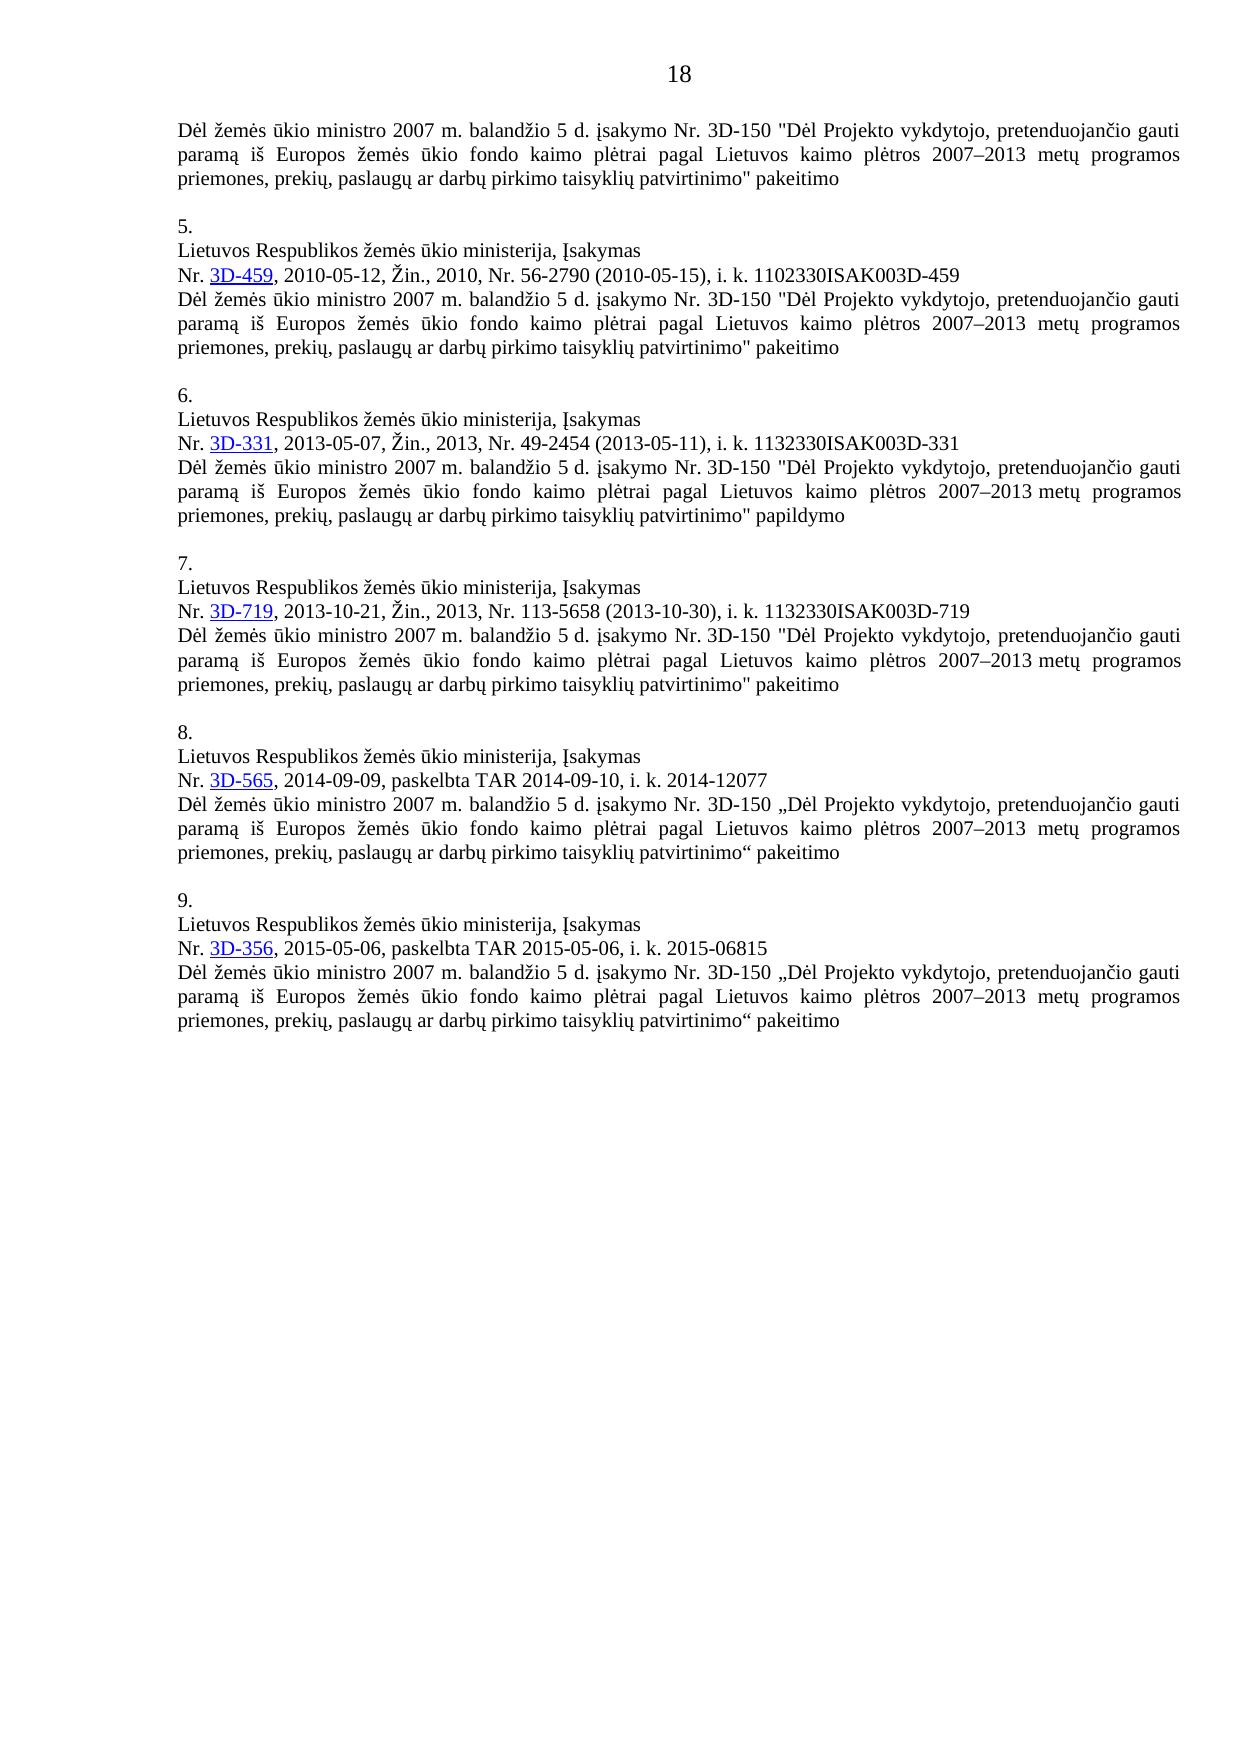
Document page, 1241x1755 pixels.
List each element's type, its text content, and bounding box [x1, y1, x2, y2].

text 9. [177, 888, 1181, 912]
text Lietuvos Respublikos žemės ūkio ministerija, Įsakymas [177, 912, 1181, 936]
text 7. [177, 551, 1181, 575]
text Nr. 3D-331, 2013-05-07, Žin., 2013, Nr. 49-2454 (2013-05-11), i. k. 1132330ISAK003D-331 [177, 431, 1181, 455]
text Dėl žemės ūkio ministro 2007 m. balandžio 5 d. įsakymo Nr. 3D-150 "Dėl Projekto vykdytojo, pretenduojančio gauti paramą iš Europos žemės ūkio fondo kaimo plėtrai pagal Lietuvos kaimo plėtros 2007–2013 metų programos priemones, prekių, paslaugų ar darbų pirkimo taisyklių patvirtinimo" pakeitimo [177, 623, 1181, 696]
text Dėl žemės ūkio ministro 2007 m. balandžio 5 d. įsakymo Nr. 3D-150 "Dėl Projekto vykdytojo, pretenduojančio gauti paramą iš Europos žemės ūkio fondo kaimo plėtrai pagal Lietuvos kaimo plėtros 2007–2013 metų programos priemones, prekių, paslaugų ar darbų pirkimo taisyklių patvirtinimo" pakeitimo [177, 118, 1181, 190]
text Dėl žemės ūkio ministro 2007 m. balandžio 5 d. įsakymo Nr. 3D-150 „Dėl Projekto vykdytojo, pretenduojančio gauti paramą iš Europos žemės ūkio fondo kaimo plėtrai pagal Lietuvos kaimo plėtros 2007–2013 metų programos priemones, prekių, paslaugų ar darbų pirkimo taisyklių patvirtinimo“ pakeitimo [177, 960, 1181, 1032]
text Dėl žemės ūkio ministro 2007 m. balandžio 5 d. įsakymo Nr. 3D-150 „Dėl Projekto vykdytojo, pretenduojančio gauti paramą iš Europos žemės ūkio fondo kaimo plėtrai pagal Lietuvos kaimo plėtros 2007–2013 metų programos priemones, prekių, paslaugų ar darbų pirkimo taisyklių patvirtinimo“ pakeitimo [177, 792, 1181, 864]
text Nr. 3D-719, 2013-10-21, Žin., 2013, Nr. 113-5658 (2013-10-30), i. k. 1132330ISAK003D-719 [177, 599, 1181, 623]
text 8. [177, 720, 1181, 744]
text Lietuvos Respublikos žemės ūkio ministerija, Įsakymas [177, 744, 1181, 768]
text Nr. 3D-459, 2010-05-12, Žin., 2010, Nr. 56-2790 (2010-05-15), i. k. 1102330ISAK003D-459 [177, 262, 1181, 287]
text Dėl žemės ūkio ministro 2007 m. balandžio 5 d. įsakymo Nr. 3D-150 "Dėl Projekto vykdytojo, pretenduojančio gauti paramą iš Europos žemės ūkio fondo kaimo plėtrai pagal Lietuvos kaimo plėtros 2007–2013 metų programos priemones, prekių, paslaugų ar darbų pirkimo taisyklių patvirtinimo" papildymo [177, 455, 1181, 527]
text 5. [177, 214, 1181, 238]
text Dėl žemės ūkio ministro 2007 m. balandžio 5 d. įsakymo Nr. 3D-150 "Dėl Projekto vykdytojo, pretenduojančio gauti paramą iš Europos žemės ūkio fondo kaimo plėtrai pagal Lietuvos kaimo plėtros 2007–2013 metų programos priemones, prekių, paslaugų ar darbų pirkimo taisyklių patvirtinimo" pakeitimo [177, 287, 1181, 359]
text Lietuvos Respublikos žemės ūkio ministerija, Įsakymas [177, 407, 1181, 431]
text Lietuvos Respublikos žemės ūkio ministerija, Įsakymas [177, 575, 1181, 599]
text Nr. 3D-565, 2014-09-09, paskelbta TAR 2014-09-10, i. k. 2014-12077 [177, 768, 1181, 792]
text 6. [177, 383, 1181, 407]
text Lietuvos Respublikos žemės ūkio ministerija, Įsakymas [177, 238, 1181, 262]
text Nr. 3D-356, 2015-05-06, paskelbta TAR 2015-05-06, i. k. 2015-06815 [177, 936, 1181, 960]
